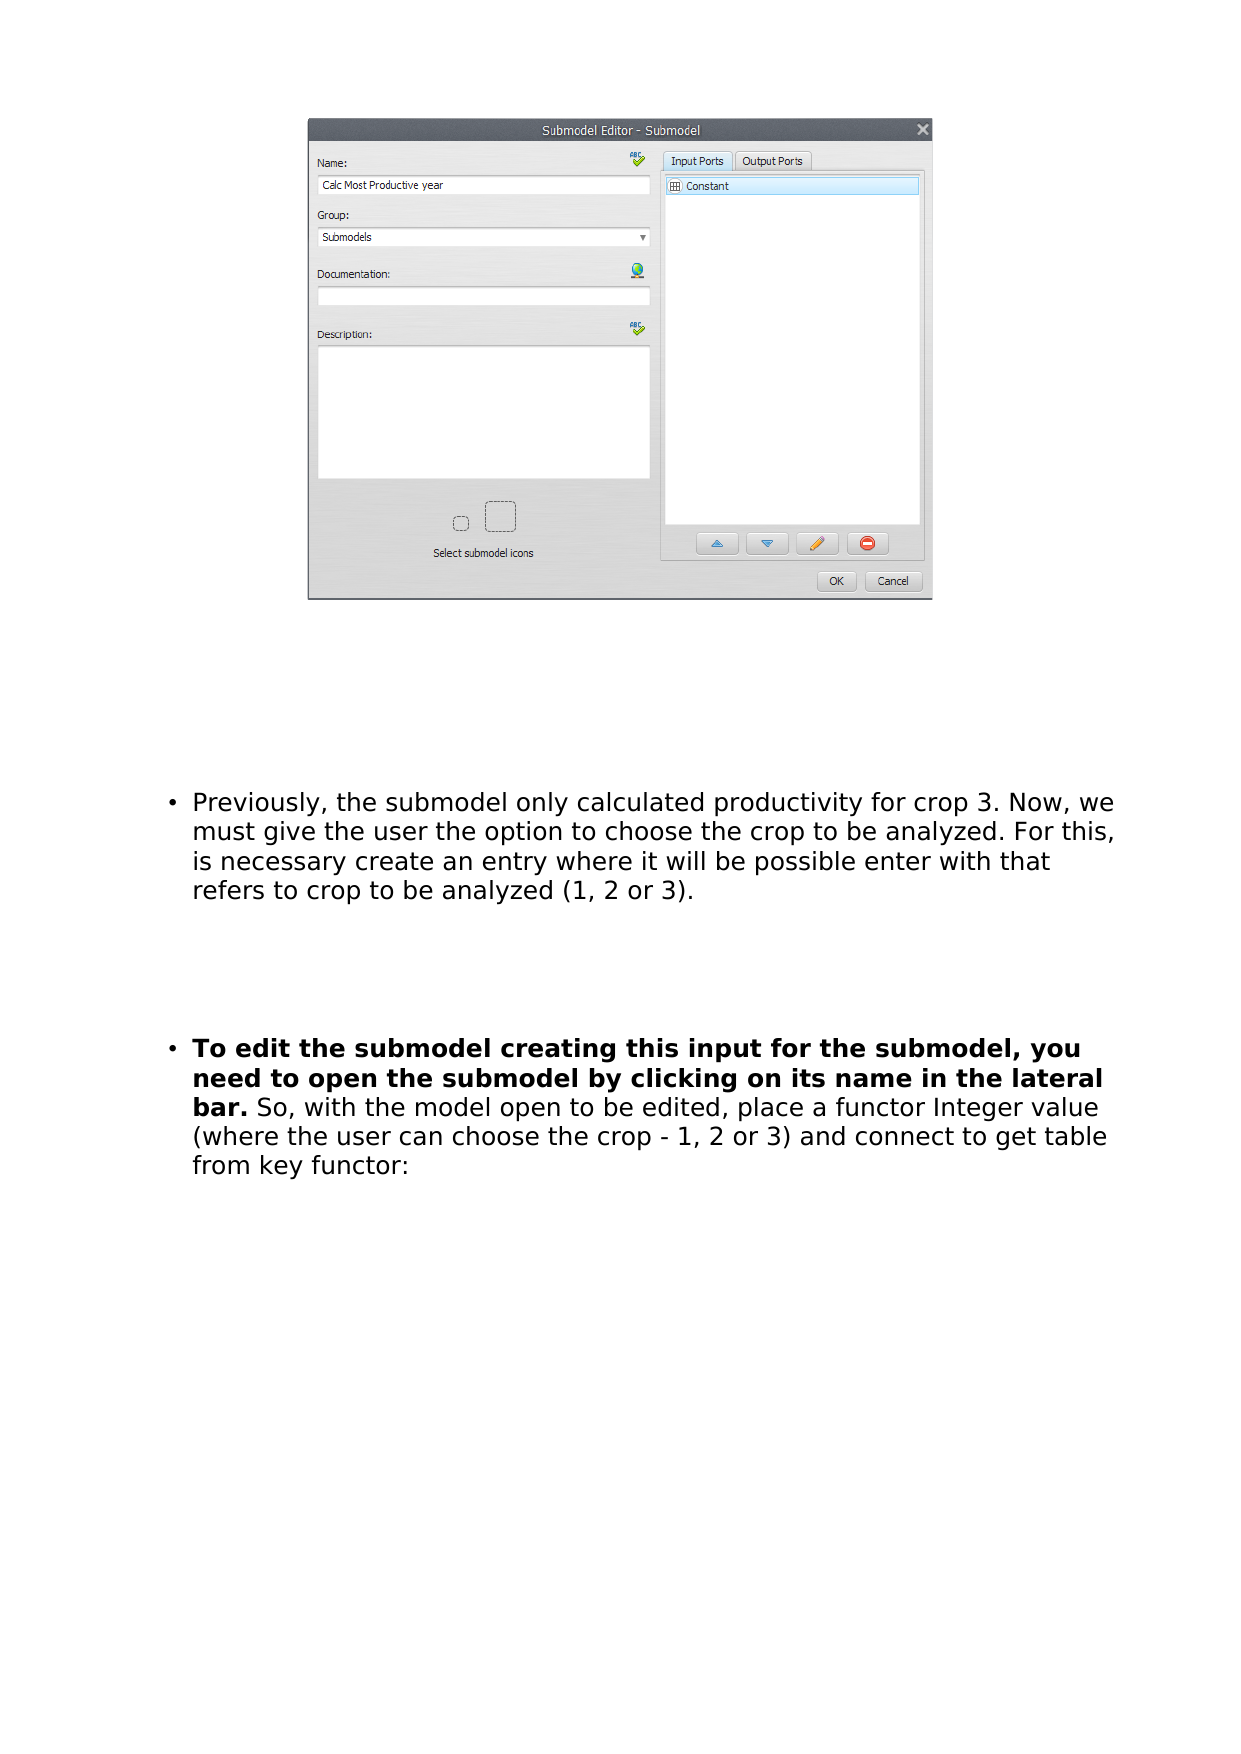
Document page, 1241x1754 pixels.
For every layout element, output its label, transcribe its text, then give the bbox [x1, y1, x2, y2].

list To edit the submodel creating this input for the submodel, you need to open the submodel by clicking on its name in the lateral bar. So, with the model open to be edited, place a functor Integer value (where the user can choose the crop - 1, 2 or 3) and connect to get table from key functor: [177, 1034, 1122, 1180]
picture [307, 118, 933, 601]
list Previously, the submodel only calculated productivity for crop 3. Now, we must give the user the option to choose the crop to be analyzed. For this, is necessary create an entry where it will be possible enter with that refers to crop to be analyzed (1, 2 or 3). [177, 788, 1122, 905]
